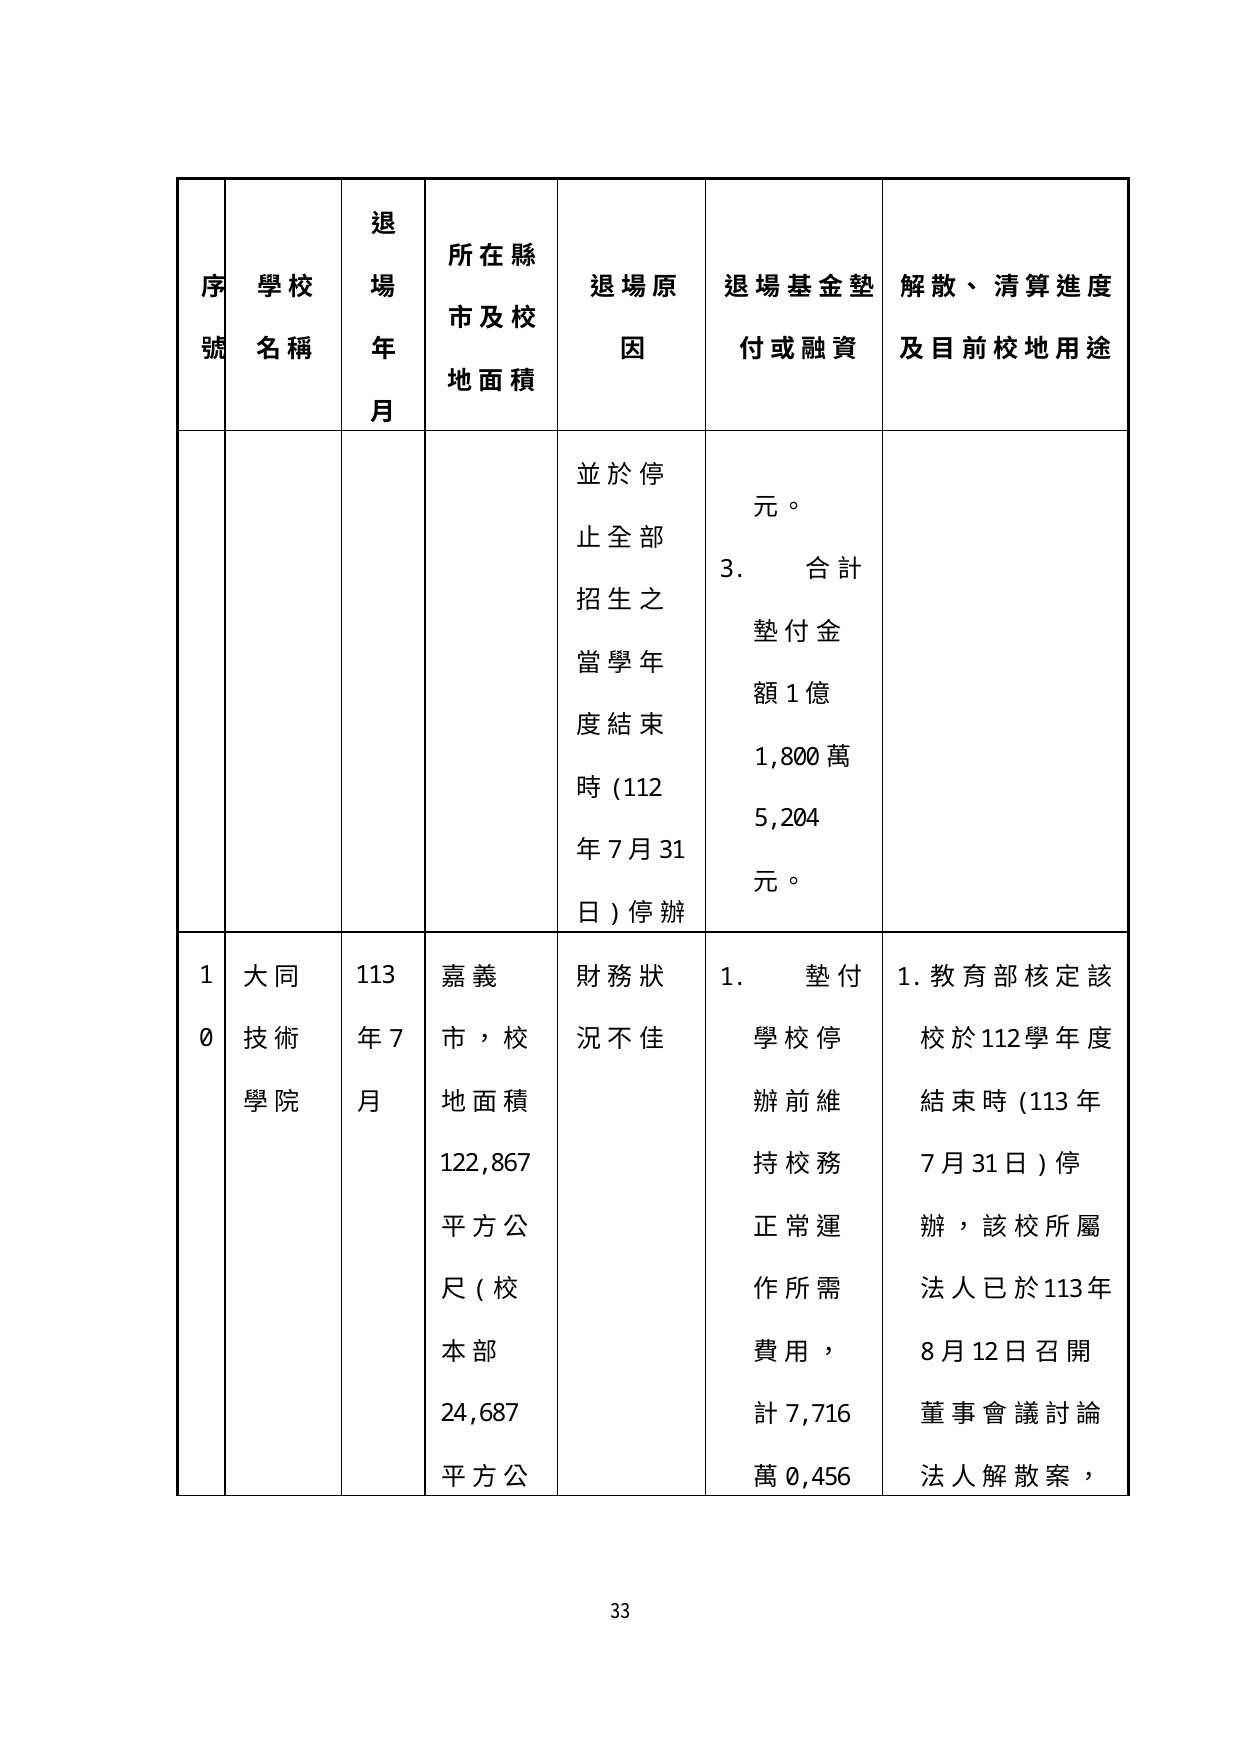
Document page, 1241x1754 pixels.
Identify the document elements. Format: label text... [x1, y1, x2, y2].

table_cell 嘉義市，校地面積122,867平方公尺(校本部24,687平方公 [426, 933, 557, 1495]
table_cell 教育部核定該校於112學年度結束時(113年7月31日)停辦，該校所屬法人已於113年8月12日召開董事會議討論法人解散案， [883, 933, 1127, 1495]
table_cell [426, 431, 557, 931]
table_header 所在縣市及校地面積 [426, 180, 557, 430]
table_cell 113年7月 [342, 933, 424, 1495]
table_header 退場 年月 [342, 180, 424, 430]
table_cell 大同技術學院 [226, 933, 341, 1495]
table_cell [179, 431, 224, 931]
table_header 學校名稱 [226, 180, 341, 430]
table_header 退場基金墊付或融資 [706, 180, 882, 430]
table_cell 墊付學校停辦前維持校務正常運作所需費用，計7,716萬0,456元。 墊付教職員保險、退休、資遣費用及解散清算費用計3,219萬5,079元。 合計墊付金額1億0,935萬5,535元。 [706, 933, 882, 1495]
table_cell [226, 431, 341, 931]
table_cell 10 [179, 933, 224, 1495]
table_header 解散、清算進度及目前校地用途 [883, 180, 1127, 430]
table_cell [342, 431, 424, 931]
table_cell [883, 431, 1127, 931]
table_cell 墊付停辦前維持校務運作費用5,826萬9,560元。 墊付教職員資遣費用及執行解散清算費5,973萬5,644元。 合計墊付金額1億1,800萬5,204元。 [706, 431, 882, 931]
table_cell 並於停止全部招生之當學年度結束時(112年7月31日)停辦 [558, 431, 705, 931]
table_cell 財務狀況不佳 [558, 933, 705, 1495]
table_header 退場原因 [558, 180, 705, 430]
table_header 序號 [179, 180, 224, 430]
